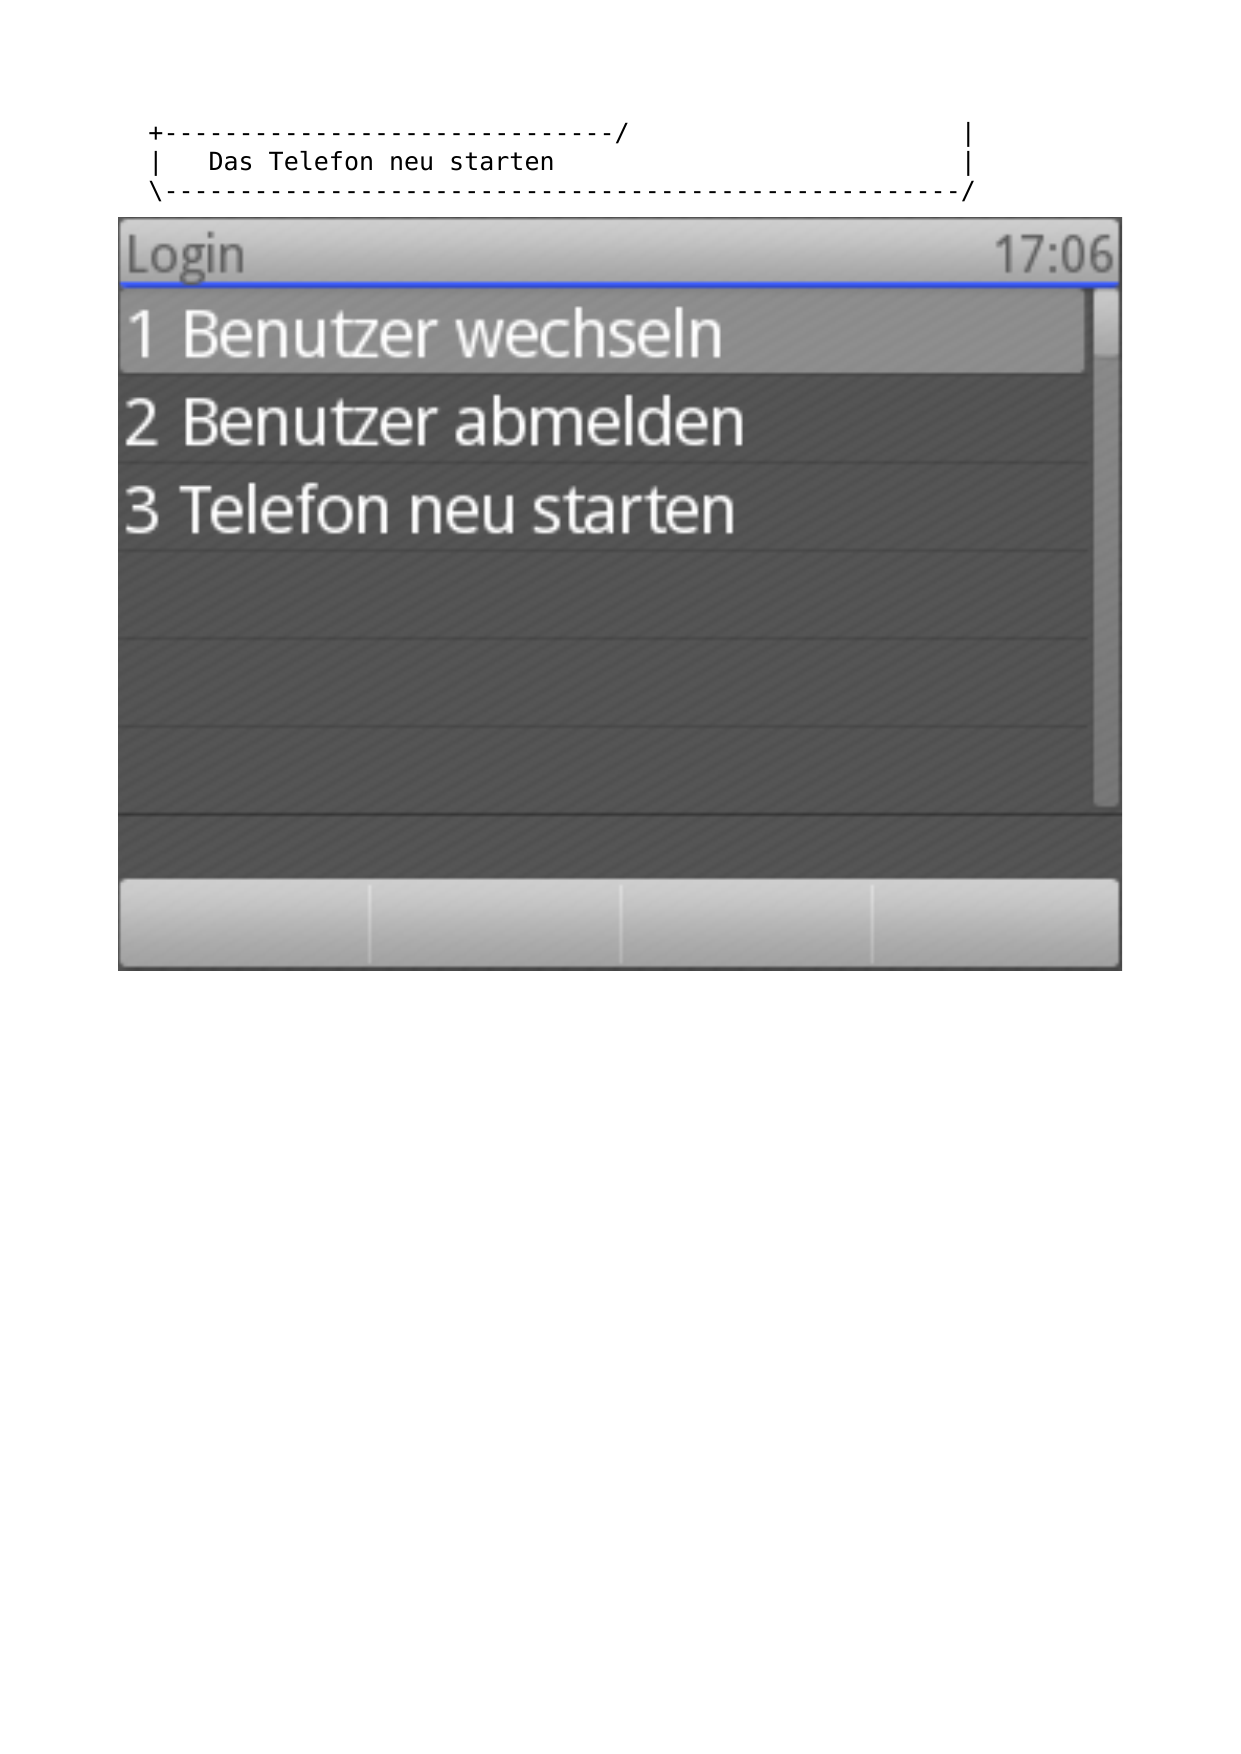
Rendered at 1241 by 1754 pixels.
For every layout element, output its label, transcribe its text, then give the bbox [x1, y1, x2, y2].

text +------------------------------/ | | Das Telefon neu starten | \-----------------------------------------------------/ [118, 118, 1122, 206]
picture [118, 217, 1123, 971]
